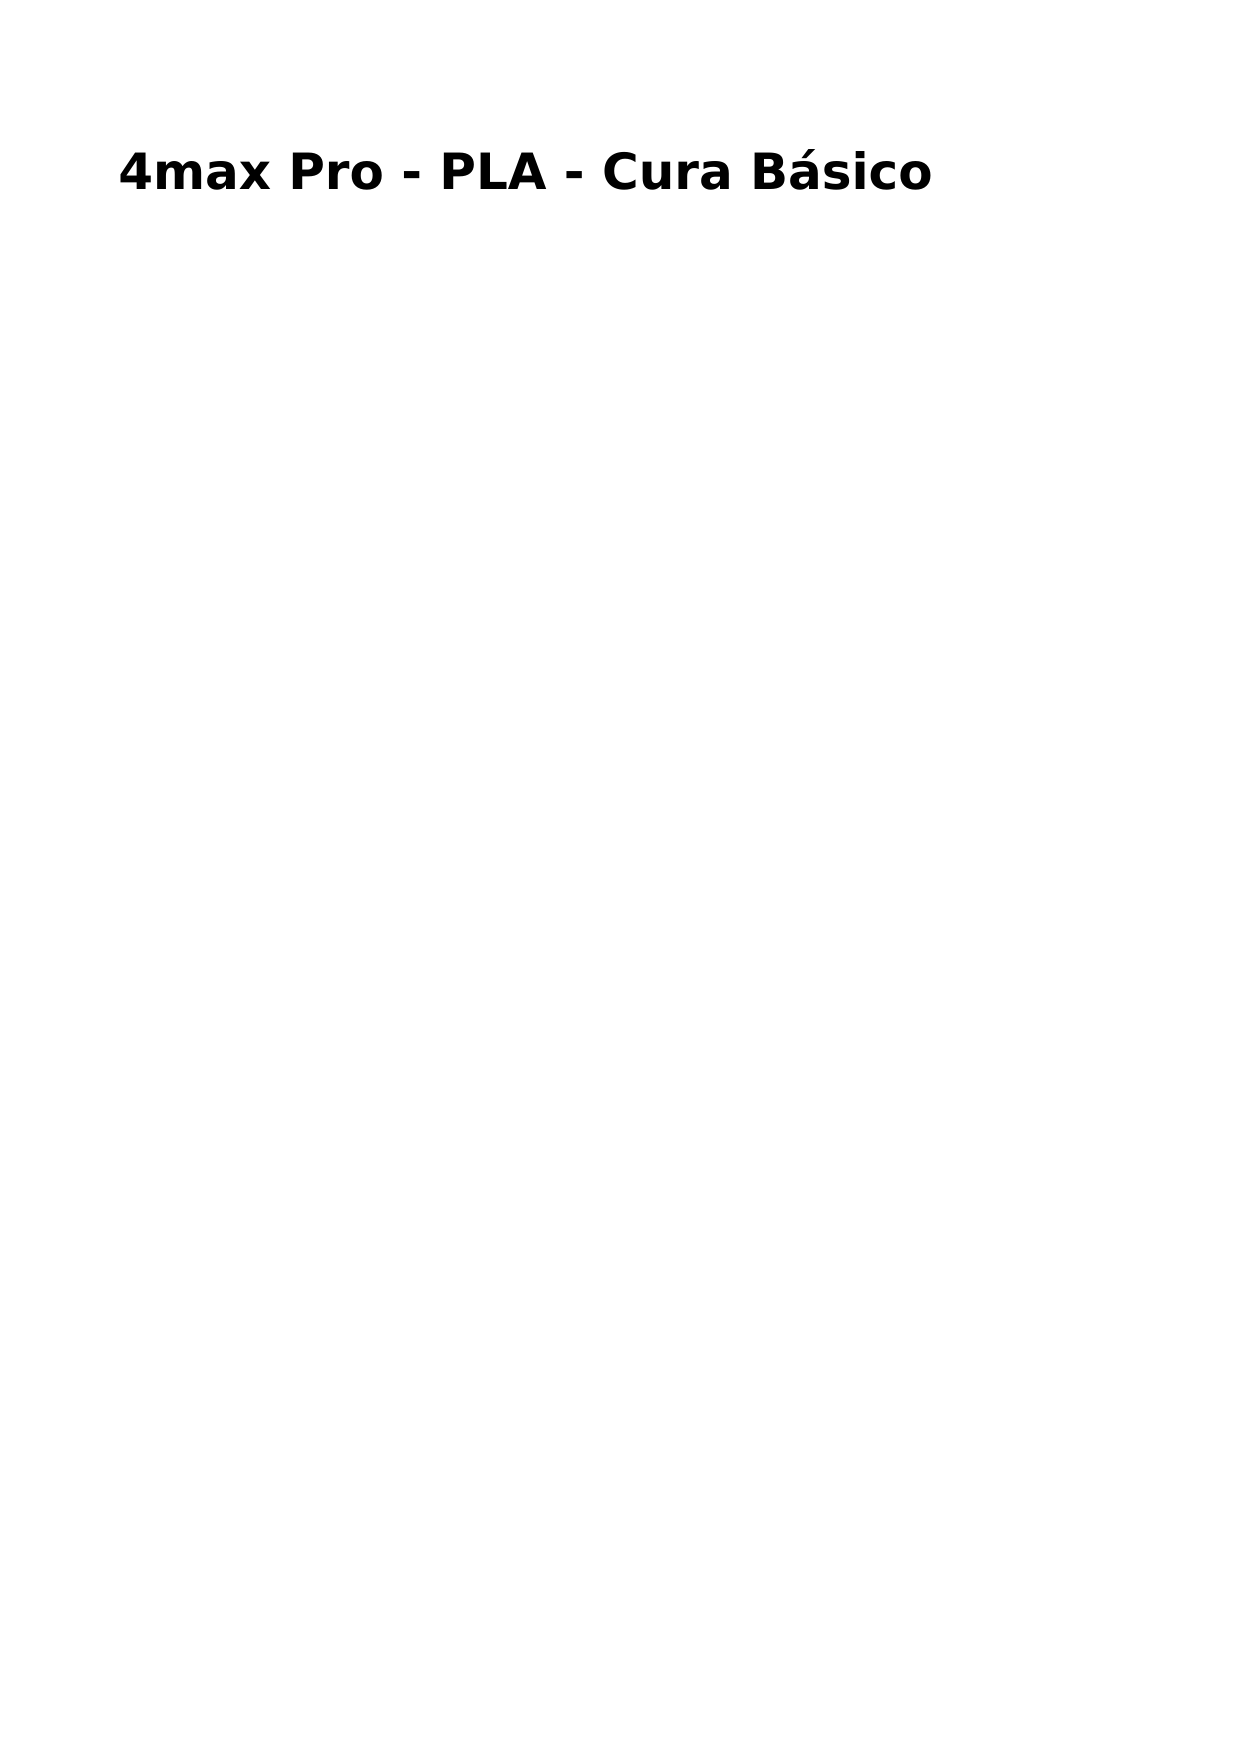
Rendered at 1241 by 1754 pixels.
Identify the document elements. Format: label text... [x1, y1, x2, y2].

subtitle 4max Pro - PLA - Cura Básico [118, 143, 1122, 201]
